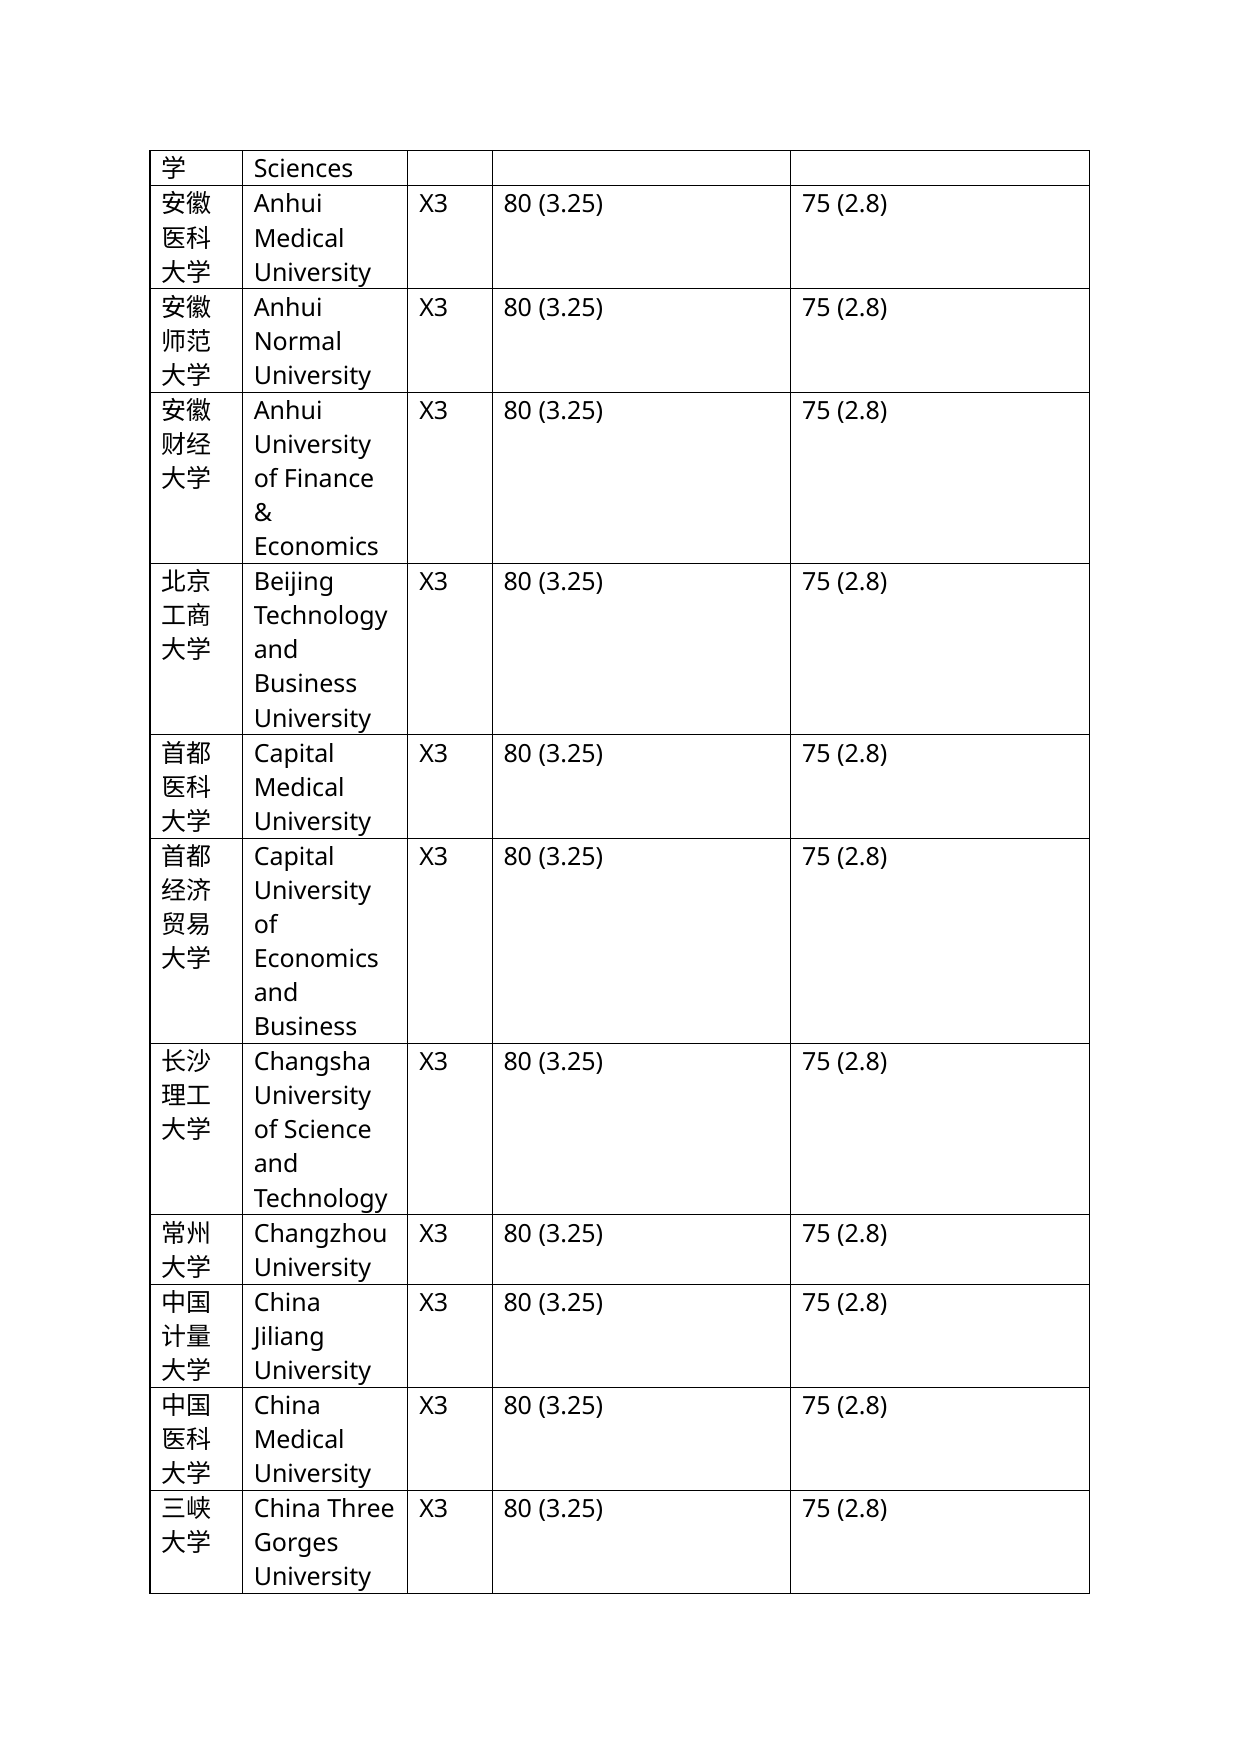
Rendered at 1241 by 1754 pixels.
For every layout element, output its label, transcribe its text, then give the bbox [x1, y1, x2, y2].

table_cell 80 (3.25) [493, 1215, 790, 1283]
table_cell X3 [408, 289, 492, 392]
table_cell 80 (3.25) [493, 393, 790, 563]
table_cell 75 (2.8) [791, 564, 1089, 734]
table_cell 75 (2.8) [791, 839, 1089, 1043]
table_cell 75 (2.8) [791, 735, 1089, 837]
table_cell 三峡大学 [151, 1491, 242, 1593]
table_cell X3 [408, 735, 492, 837]
table_cell 75 (2.8) [791, 289, 1089, 392]
table_cell 安徽医科大学 [151, 186, 242, 288]
table_cell China Three Gorges University [243, 1491, 407, 1593]
table_cell Changzhou University [243, 1215, 407, 1283]
table_cell Capital University of Economics and Business [243, 839, 407, 1043]
table_cell 中国计量大学 [151, 1285, 242, 1387]
table_cell [493, 151, 790, 185]
table_cell 安徽师范大学 [151, 289, 242, 392]
table_cell 学 [151, 151, 242, 185]
table_cell [791, 151, 1089, 185]
table_cell 北京工商大学 [151, 564, 242, 734]
table_cell 80 (3.25) [493, 564, 790, 734]
table_cell 75 (2.8) [791, 1491, 1089, 1593]
table_cell 75 (2.8) [791, 1285, 1089, 1387]
table_cell 80 (3.25) [493, 289, 790, 392]
table_cell X3 [408, 1388, 492, 1490]
table_cell Anhui Medical University [243, 186, 407, 288]
table_cell X3 [408, 1491, 492, 1593]
table_cell 80 (3.25) [493, 1491, 790, 1593]
table_cell 80 (3.25) [493, 1285, 790, 1387]
table_cell X3 [408, 1044, 492, 1214]
table_cell Sciences [243, 151, 407, 185]
table_cell Anhui University of Finance & Economics [243, 393, 407, 563]
table_cell X3 [408, 839, 492, 1043]
table_cell 中国医科大学 [151, 1388, 242, 1490]
table_cell 75 (2.8) [791, 1215, 1089, 1283]
table_cell 首都经济贸易大学 [151, 839, 242, 1043]
table_cell 80 (3.25) [493, 839, 790, 1043]
table_cell Changsha University of Science and Technology [243, 1044, 407, 1214]
table_cell [408, 151, 492, 185]
table_cell 75 (2.8) [791, 1388, 1089, 1490]
table_cell 80 (3.25) [493, 1388, 790, 1490]
table_cell Anhui Normal University [243, 289, 407, 392]
table_cell 75 (2.8) [791, 186, 1089, 288]
table_cell 首都医科大学 [151, 735, 242, 837]
table_cell 长沙理工大学 [151, 1044, 242, 1214]
table_cell 80 (3.25) [493, 735, 790, 837]
table_cell China Medical University [243, 1388, 407, 1490]
table_cell 75 (2.8) [791, 393, 1089, 563]
table_cell Beijing Technology and Business University [243, 564, 407, 734]
table_cell 75 (2.8) [791, 1044, 1089, 1214]
table_cell Capital Medical University [243, 735, 407, 837]
table_cell 安徽财经大学 [151, 393, 242, 563]
table_cell X3 [408, 1215, 492, 1283]
table_cell 80 (3.25) [493, 186, 790, 288]
table_cell X3 [408, 186, 492, 288]
table_cell X3 [408, 1285, 492, 1387]
table_cell 常州大学 [151, 1215, 242, 1283]
table_cell X3 [408, 564, 492, 734]
table_cell 80 (3.25) [493, 1044, 790, 1214]
table_cell X3 [408, 393, 492, 563]
table_cell China Jiliang University [243, 1285, 407, 1387]
